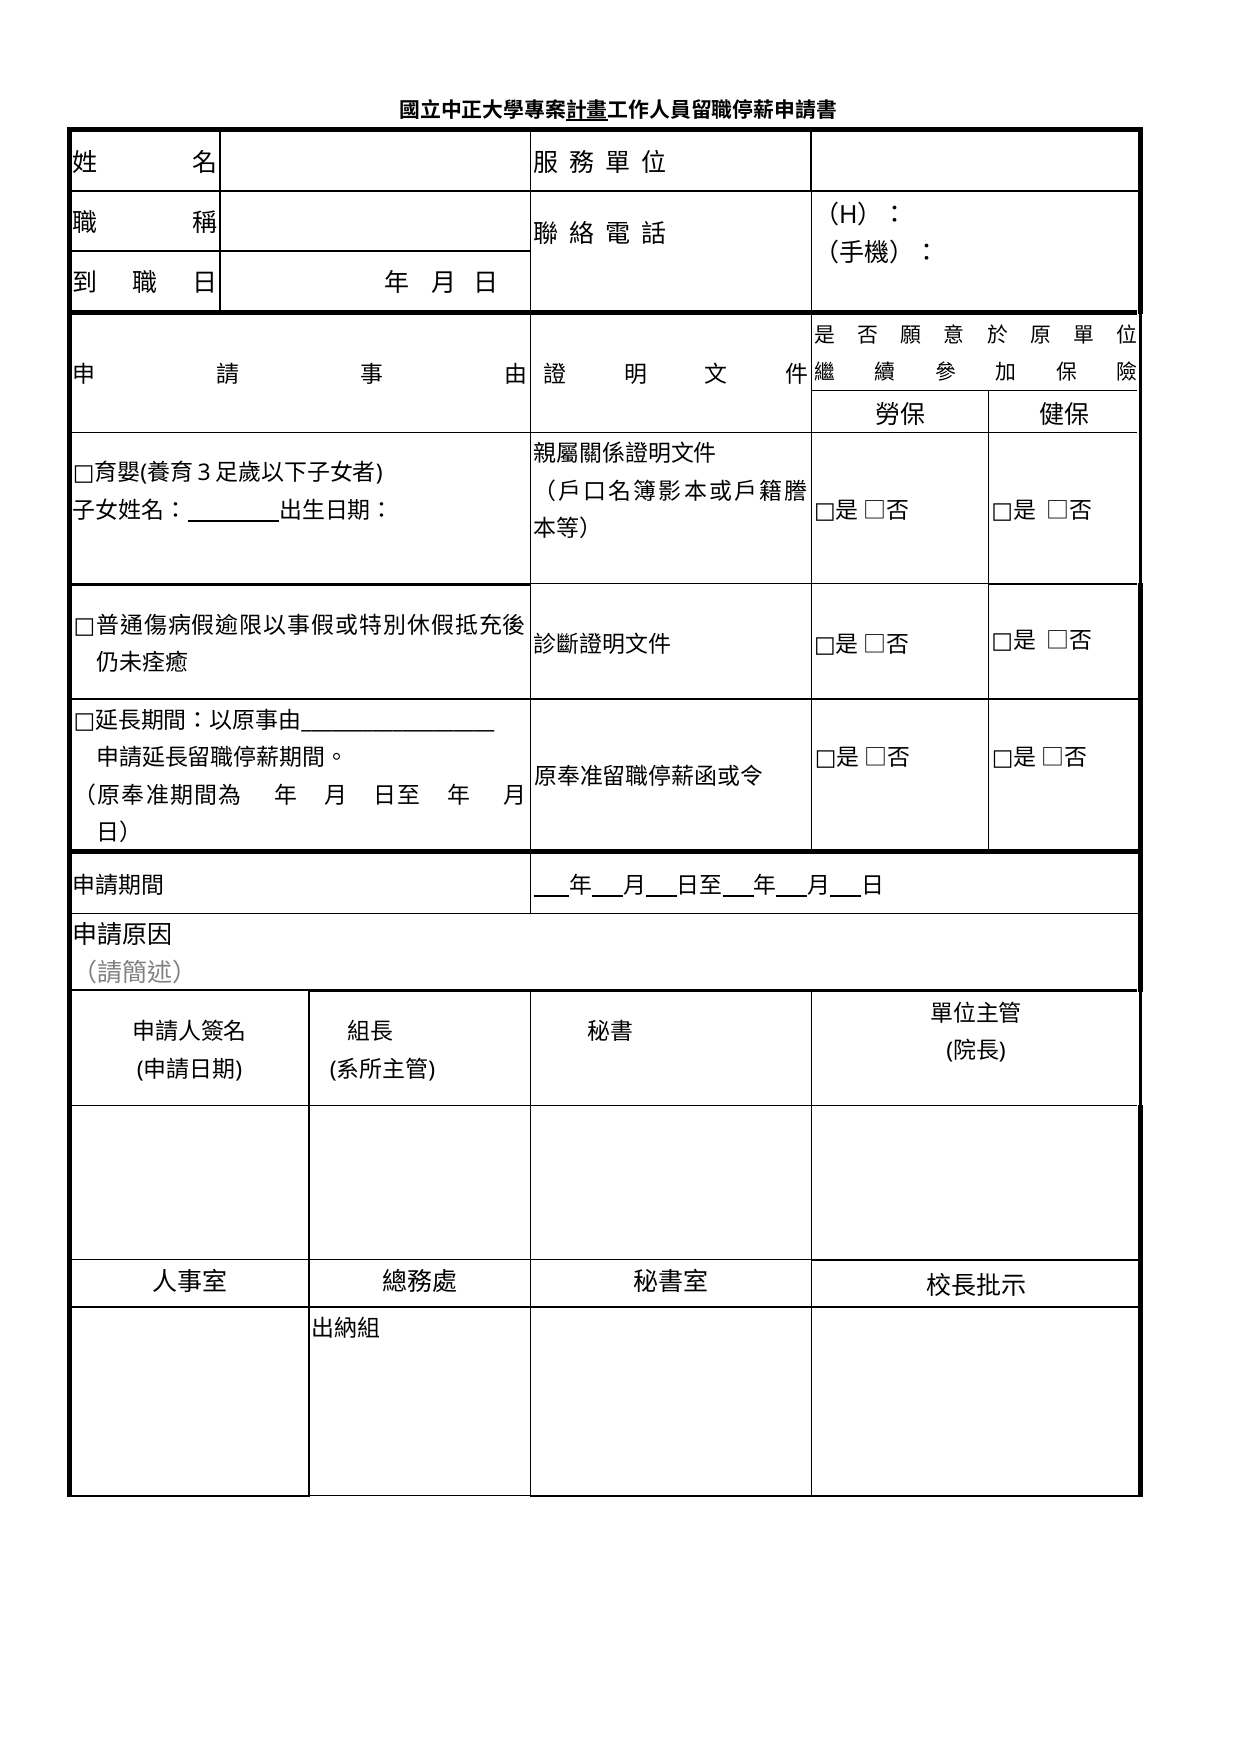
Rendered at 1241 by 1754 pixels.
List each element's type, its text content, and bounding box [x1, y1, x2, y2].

table_cell 年 月 日至 年 月 日 [531, 854, 1138, 913]
table_cell [531, 1308, 811, 1495]
table_cell □是 □否 [812, 433, 988, 583]
table_cell [310, 1106, 530, 1259]
table_cell 組長 (系所主管) [310, 992, 530, 1105]
table_cell 秘書 [531, 992, 811, 1105]
table_cell 聯 絡 電 話 [531, 192, 811, 310]
table_cell □是 □否 [989, 432, 1139, 583]
table_cell [72, 1106, 308, 1259]
table_cell 職稱 [72, 192, 219, 250]
table_cell （H）： （手機）： [812, 192, 1138, 310]
table_cell □育嬰(養育3足歲以下子女者) 子女姓名： 出生日期： [72, 433, 530, 583]
table_header 姓名 [72, 132, 219, 190]
table_cell □是 □否 [812, 584, 988, 698]
table_header 服 務 單 位 [531, 132, 810, 190]
text 國立中正大學專案計畫工作人員留職停薪申請書 [75, 89, 1165, 127]
table_cell 親屬關係證明文件 （戶口名簿影本或戶籍謄本等） [531, 433, 811, 583]
table_cell 申請人簽名 (申請日期) [72, 991, 308, 1105]
table_cell [72, 1308, 308, 1495]
table_cell □普通傷病假逾限以事假或特別休假抵充後仍未痊癒 [72, 586, 530, 698]
table_cell 年 月 日 [221, 252, 530, 310]
table_cell 秘書室 [531, 1260, 811, 1306]
table_cell 勞保 [812, 391, 988, 432]
table_cell □是 □否 [989, 700, 1138, 849]
table_cell 總務處 [310, 1260, 530, 1306]
table_cell 申請原因 （請簡述） [72, 914, 1138, 989]
table_cell 申請期間 [72, 854, 530, 913]
table_header [221, 132, 530, 190]
table_cell 校長批示 [812, 1261, 1138, 1306]
table_cell 出納組 [310, 1308, 530, 1495]
table_cell 證明文件 [531, 315, 811, 432]
table_cell 人事室 [72, 1260, 308, 1306]
table_cell □延長期間：以原事由___________________ 申請延長留職停薪期間。 （原奉准期間為 年 月 日至 年 月 日） [72, 700, 530, 849]
table_cell 是否願意於原單位 繼續參加保險 [812, 310, 1139, 389]
table_cell 原奉准留職停薪函或令 [531, 700, 811, 849]
table_header [812, 132, 1138, 190]
table_cell 單位主管 (院長) [812, 989, 1139, 1105]
table_cell 到職日 [72, 252, 219, 310]
table_cell □是 □否 [989, 583, 1138, 698]
table_cell 診斷證明文件 [531, 584, 811, 698]
table_cell □是 □否 [812, 700, 988, 849]
table_cell 申請事由 [72, 315, 530, 432]
table_cell [221, 192, 530, 250]
table_cell [812, 1105, 1138, 1259]
table_cell [531, 1106, 811, 1259]
table_cell 健保 [989, 390, 1139, 432]
table_cell [812, 1308, 1138, 1495]
